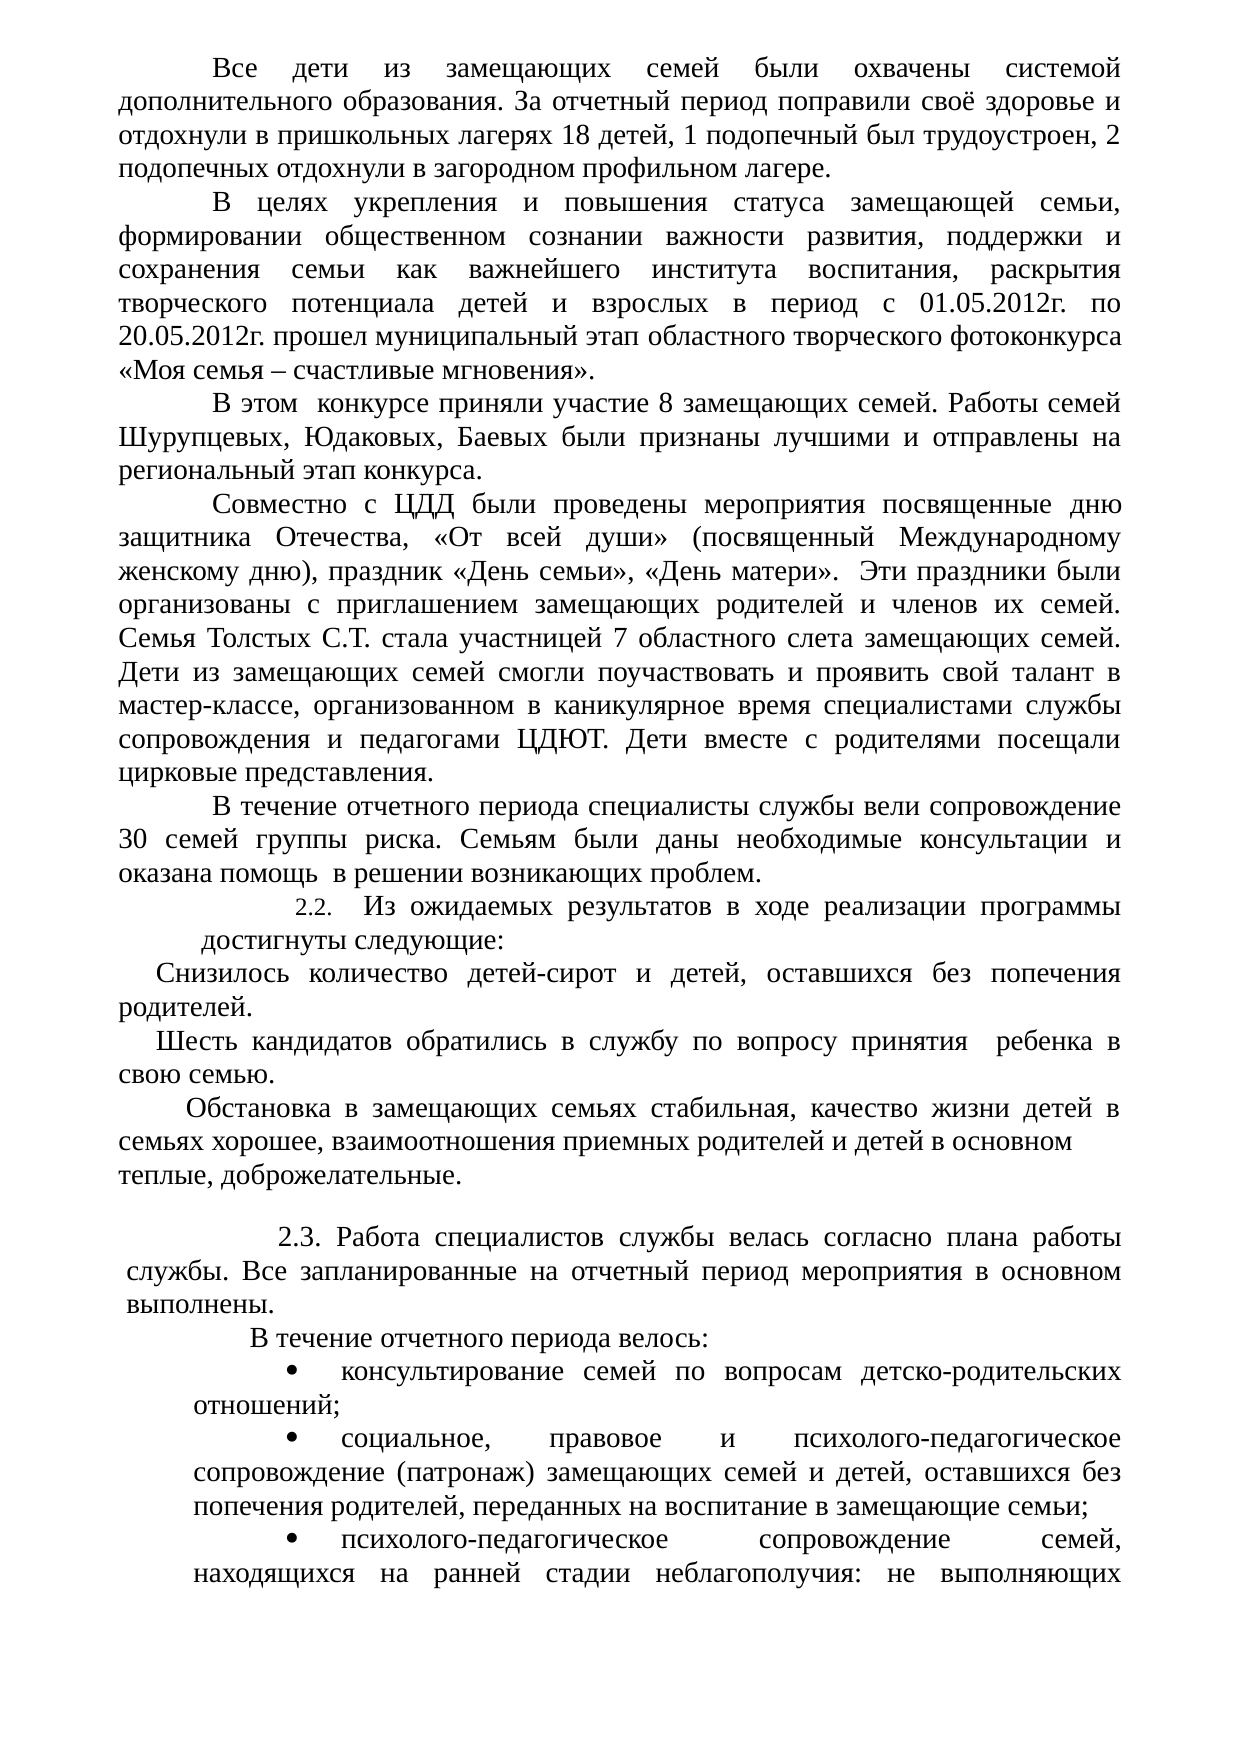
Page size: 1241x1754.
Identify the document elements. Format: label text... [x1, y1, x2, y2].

text Совместно с ЦДД были проведены мероприятия посвященные дню защитника Отечества, «От всей души» (посвященный Международному женскому дню), праздник «День семьи», «День матери». Эти праздники были организованы с приглашением замещающих родителей и членов их семей. Семья Толстых С.Т. стала участницей 7 областного слета замещающих семей. Дети из замещающих семей смогли поучаствовать и проявить свой талант в мастер-классе, организованном в каникулярное время специалистами службы сопровождения и педагогами ЦДЮТ. Дети вместе с родителями посещали цирковые представления. [118, 486, 1122, 788]
text В этом конкурсе приняли участие 8 замещающих семей. Работы семей Шурупцевых, Юдаковых, Баевых были признаны лучшими и отправлены на региональный этап конкурса. [118, 385, 1122, 486]
text В течение отчетного периода велось: [156, 1320, 1122, 1353]
text теплые, доброжелательные. [118, 1157, 1122, 1190]
text Шесть кандидатов обратились в службу по вопросу принятия ребенка в свою семью. [118, 1023, 1122, 1090]
list социальное, правовое и психолого-педагогическое сопровождение (патронаж) замещающих семей и детей, оставшихся без попечения родителей, переданных на воспитание в замещающие семьи; [193, 1420, 1122, 1521]
text Обстановка в замещающих семьях стабильная, качество жизни детей в семьях хорошее, взаимоотношения приемных родителей и детей в основном [118, 1090, 1122, 1157]
text 2.3. Работа специалистов службы велась согласно плана работы службы. Все запланированные на отчетный период мероприятия в основном выполнены. [126, 1219, 1122, 1320]
text Снизилось количество детей-сирот и детей, оставшихся без попечения родителей. [118, 956, 1122, 1023]
text В течение отчетного периода специалисты службы вели сопровождение 30 семей группы риска. Семьям были даны необходимые консультации и оказана помощь в решении возникающих проблем. [118, 788, 1122, 888]
list консультирование семей по вопросам детско-родительских отношений; [193, 1353, 1122, 1420]
text В целях укрепления и повышения статуса замещающей семьи, формировании общественном сознании важности развития, поддержки и сохранения семьи как важнейшего института воспитания, раскрытия творческого потенциала детей и взрослых в период с 01.05.2012г. по 20.05.2012г. прошел муниципальный этап областного творческого фотоконкурса «Моя семья – счастливые мгновения». [118, 184, 1122, 385]
list психолого-педагогическое сопровождение семей, находящихся на ранней стадии неблагополучия: не выполняющих [193, 1521, 1122, 1588]
text Все дети из замещающих семей были охвачены системой дополнительного образования. За отчетный период поправили своё здоровье и отдохнули в пришкольных лагерях 18 детей, 1 подопечный был трудоустроен, 2 подопечных отдохнули в загородном профильном лагере. [118, 50, 1122, 184]
list Из ожидаемых результатов в ходе реализации программы достигнуты следующие: [201, 888, 1122, 956]
